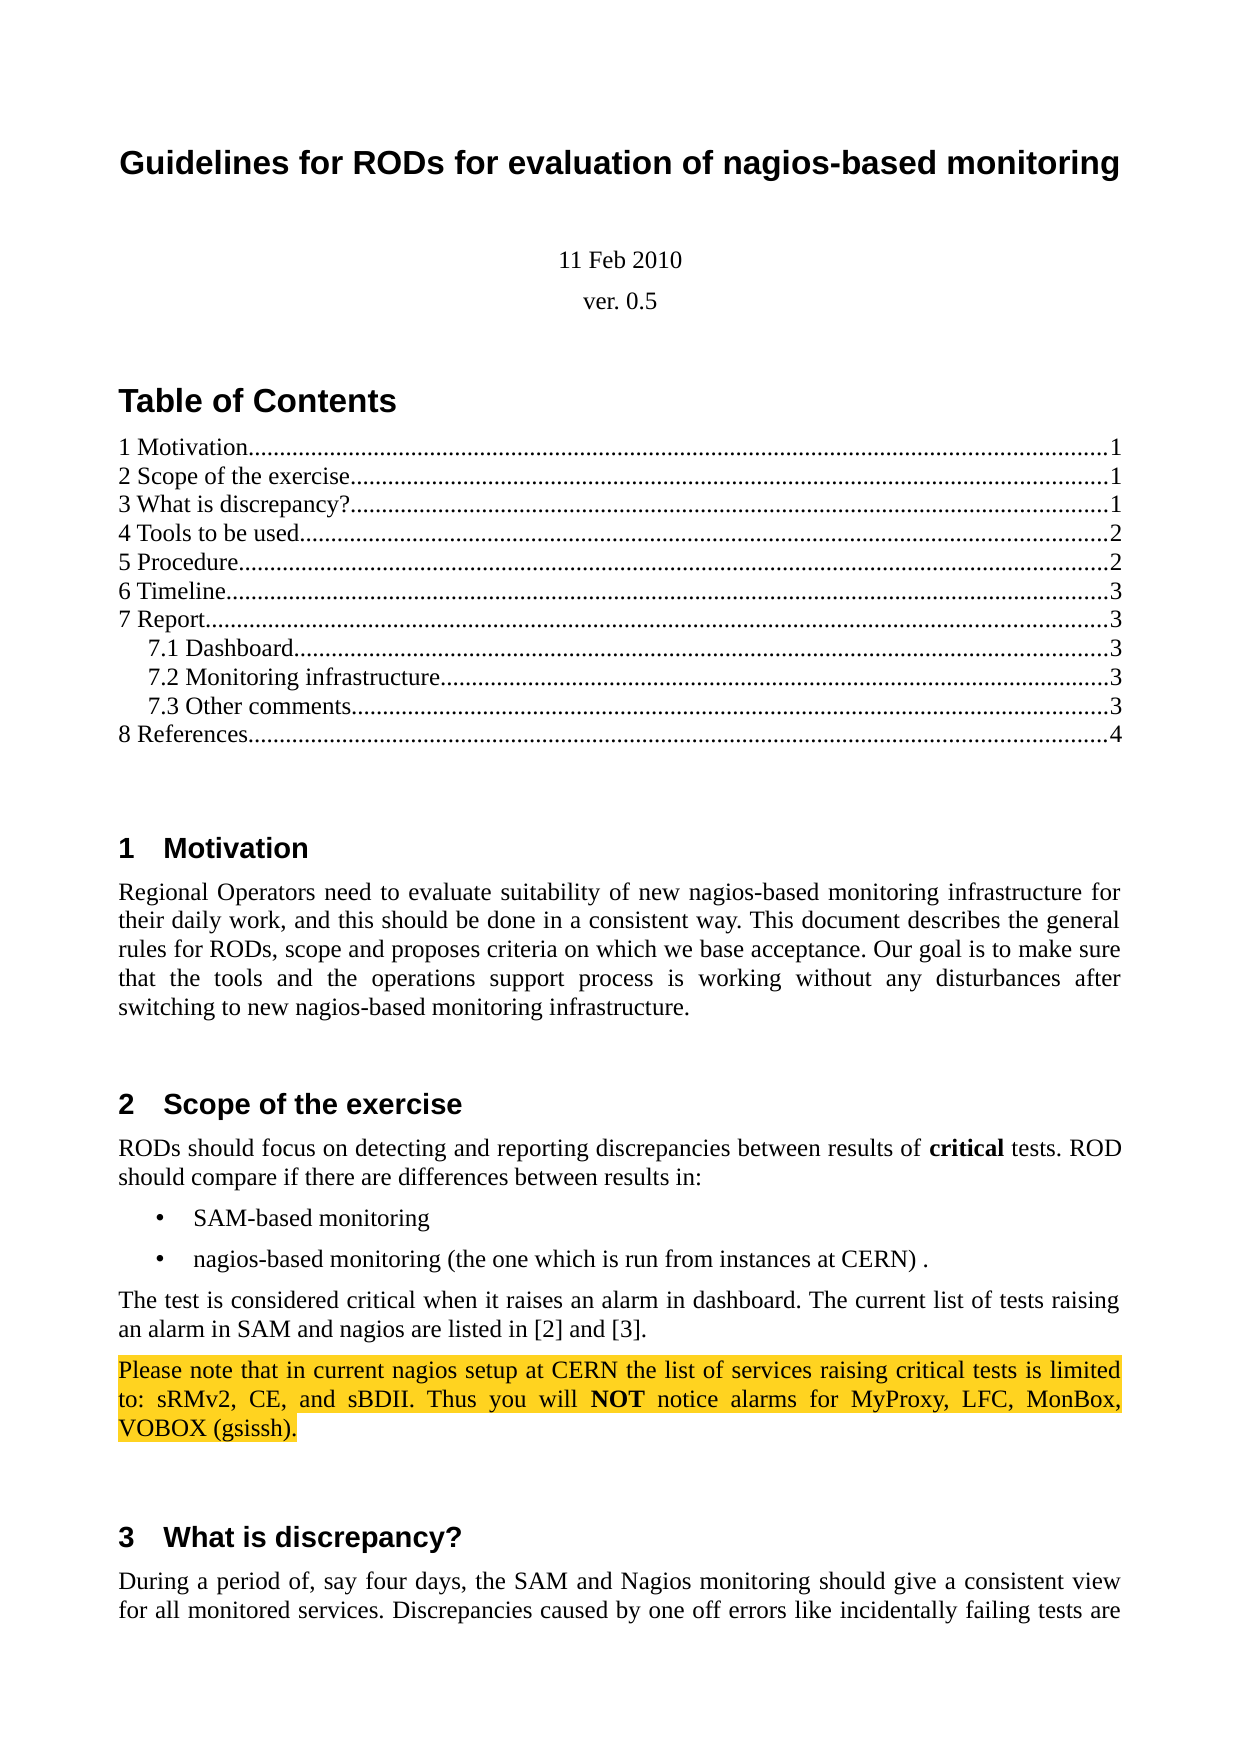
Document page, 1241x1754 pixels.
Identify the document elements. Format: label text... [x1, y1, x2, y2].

subtitle Guidelines for RODs for evaluation of nagios-based monitoring [118, 143, 1122, 182]
list nagios-based monitoring (the one which is run from instances at CERN) . [156, 1244, 1122, 1273]
text 2 Scope of the exercise 1 [118, 461, 1122, 489]
text 1 Motivation 1 [118, 432, 1122, 461]
list SAM-based monitoring [156, 1203, 1122, 1232]
text 4 Tools to be used 2 [118, 518, 1122, 547]
text 3 What is discrepancy? 1 [118, 489, 1122, 518]
subtitle Table of Contents [118, 381, 1122, 419]
text 8 References 4 [118, 719, 1122, 748]
text 7 Report 3 [118, 604, 1122, 633]
text 11 Feb 2010 [118, 245, 1122, 274]
text The test is considered critical when it raises an alarm in dashboard. The current list of tests raising an alarm in SAM and nagios are listed in [2] and [3]. [118, 1285, 1122, 1343]
text 5 Procedure 2 [118, 547, 1122, 576]
text Regional Operators need to evaluate suitability of new nagios-based monitoring infrastructure for their daily work, and this should be done in a consistent way. This document describes the general rules for RODs, scope and proposes criteria on which we base acceptance. Our goal is to make sure that the tools and the operations support process is working without any disturbances after switching to new nagios-based monitoring infrastructure. [118, 877, 1122, 1021]
text ver. 0.5 [118, 286, 1122, 315]
subtitle Motivation [118, 831, 1122, 864]
subtitle What is discrepancy? [118, 1520, 1122, 1554]
text 7.1 Dashboard 3 [148, 633, 1122, 662]
text 7.2 Monitoring infrastructure 3 [148, 662, 1122, 691]
text 6 Timeline 3 [118, 576, 1122, 604]
subtitle Scope of the exercise [118, 1087, 1122, 1120]
text RODs should focus on detecting and reporting discrepancies between results of critical tests. ROD should compare if there are differences between results in: [118, 1133, 1122, 1190]
text Please note that in current nagios setup at CERN the list of services raising critical tests is limited to: sRMv2, CE, and sBDII. Thus you will NOT notice alarms for MyProxy, LFC, MonBox, VOBOX (gsissh). [118, 1355, 1122, 1442]
text During a period of, say four days, the SAM and Nagios monitoring should give a consistent view for all monitored services. Discrepancies caused by one off errors like incidentally failing tests are [118, 1566, 1122, 1624]
text 7.3 Other comments 3 [148, 691, 1122, 719]
